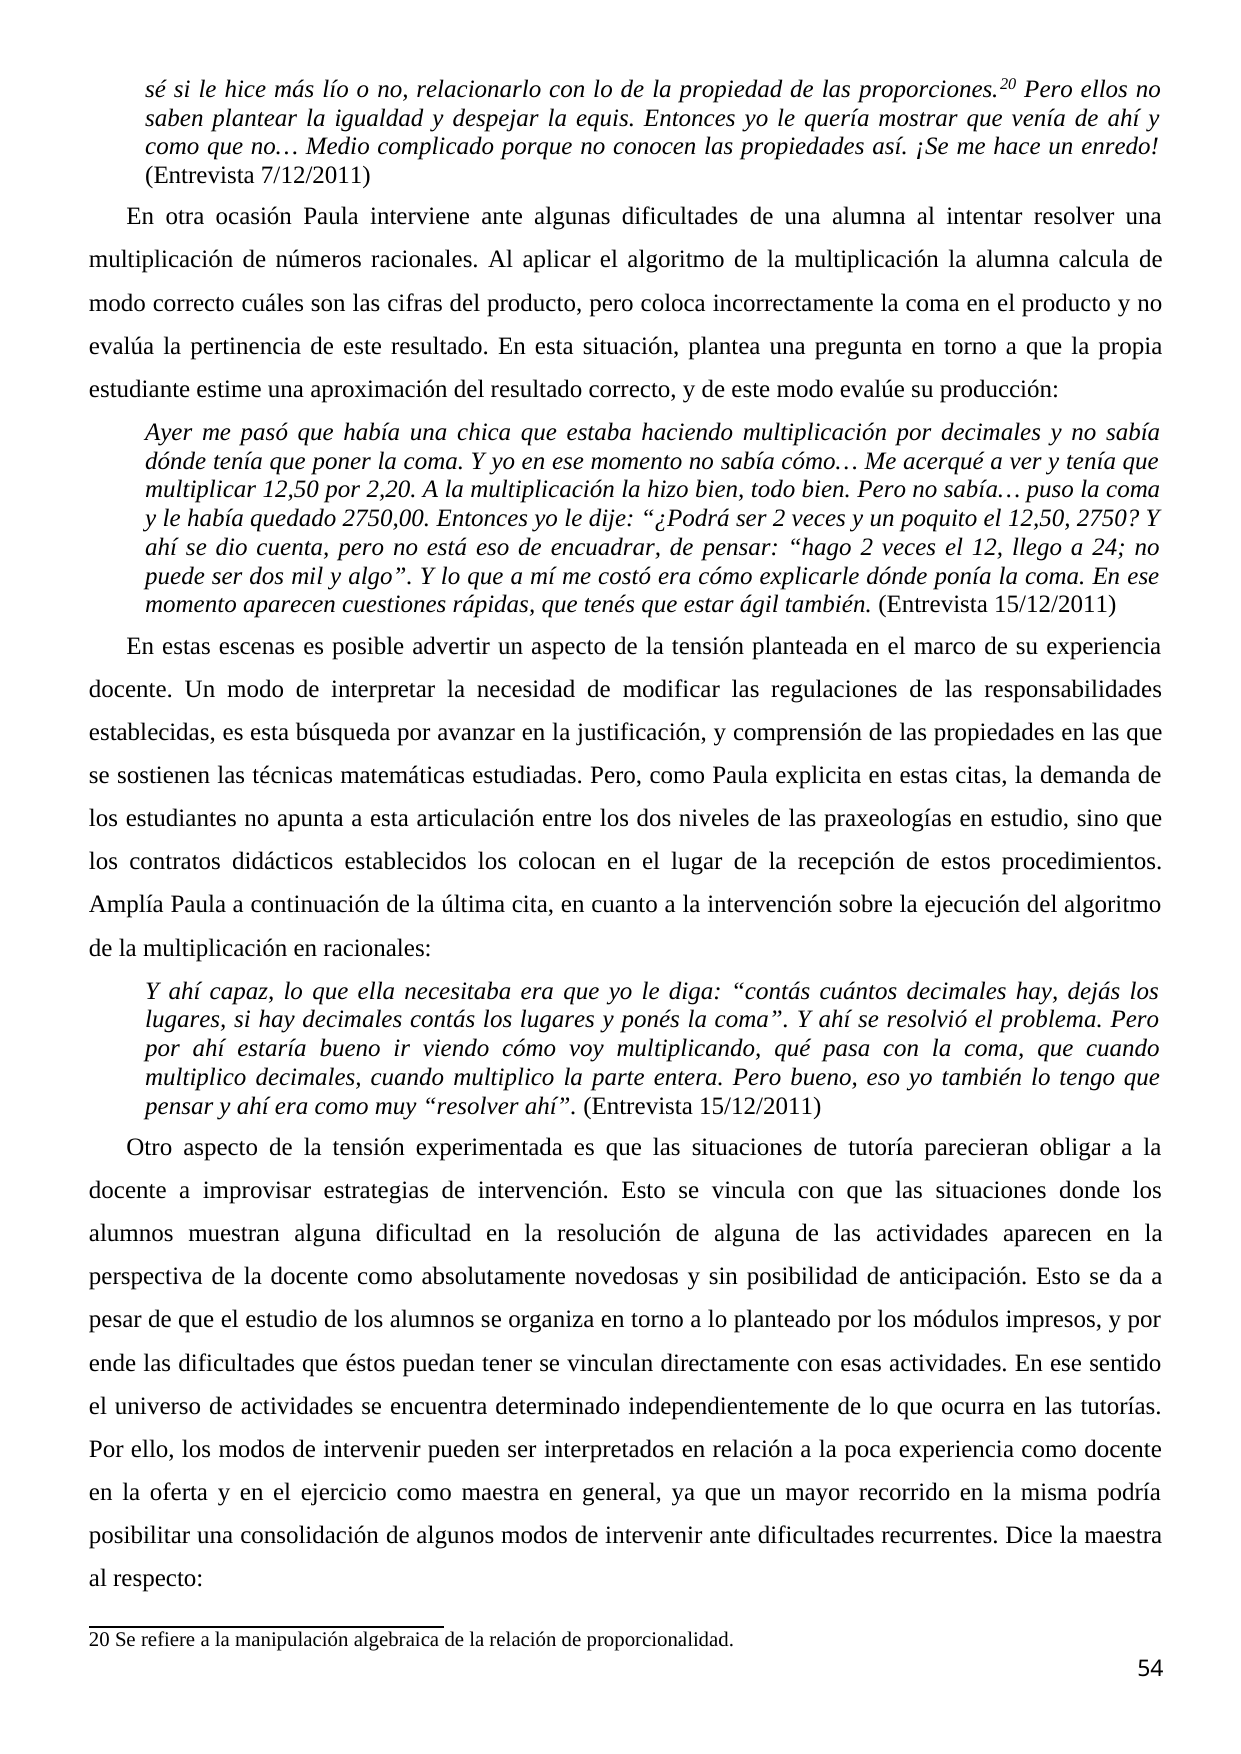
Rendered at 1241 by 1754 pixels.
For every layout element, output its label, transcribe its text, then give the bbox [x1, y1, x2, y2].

text Otro aspecto de la tensión experimentada es que las situaciones de tutoría parecieran obligar a la docente a improvisar estrategias de intervención. Esto se vincula con que las situaciones donde los alumnos muestran alguna dificultad en la resolución de alguna de las actividades aparecen en la perspectiva de la docente como absolutamente novedosas y sin posibilidad de anticipación. Esto se da a pesar de que el estudio de los alumnos se organiza en torno a lo planteado por los módulos impresos, y por ende las dificultades que éstos puedan tener se vinculan directamente con esas actividades. En ese sentido el universo de actividades se encuentra determinado independientemente de lo que ocurra en las tutorías. Por ello, los modos de intervenir pueden ser interpretados en relación a la poca experiencia como docente en la oferta y en el ejercicio como maestra en general, ya que un mayor recorrido en la misma podría posibilitar una consolidación de algunos modos de intervenir ante dificultades recurrentes. Dice la maestra al respecto: [89, 1132, 1163, 1592]
text Ayer me pasó que había una chica que estaba haciendo multiplicación por decimales y no sabía dónde tenía que poner la coma. Y yo en ese momento no sabía cómo… Me acerqué a ver y tenía que multiplicar 12,50 por 2,20. A la multiplicación la hizo bien, todo bien. Pero no sabía… puso la coma y le había quedado 2750,00. Entonces yo le dije: “¿Podrá ser 2 veces y un poquito el 12,50, 2750? Y ahí se dio cuenta, pero no está eso de encuadrar, de pensar: “hago 2 veces el 12, llego a 24; no puede ser dos mil y algo”. Y lo que a mí me costó era cómo explicarle dónde ponía la coma. En ese momento aparecen cuestiones rápidas, que tenés que estar ágil también. (Entrevista 15/12/2011) [145, 417, 1163, 618]
text Y ahí capaz, lo que ella necesitaba era que yo le diga: “contás cuántos decimales hay, dejás los lugares, si hay decimales contás los lugares y ponés la coma”. Y ahí se resolvió el problema. Pero por ahí estaría bueno ir viendo cómo voy multiplicando, qué pasa con la coma, que cuando multiplico decimales, cuando multiplico la parte entera. Pero bueno, eso yo también lo tengo que pensar y ahí era como muy “resolver ahí”. (Entrevista 15/12/2011) [145, 976, 1163, 1119]
text En estas escenas es posible advertir un aspecto de la tensión planteada en el marco de su experiencia docente. Un modo de interpretar la necesidad de modificar las regulaciones de las responsabilidades establecidas, es esta búsqueda por avanzar en la justificación, y comprensión de las propiedades en las que se sostienen las técnicas matemáticas estudiadas. Pero, como Paula explicita en estas citas, la demanda de los estudiantes no apunta a esta articulación entre los dos niveles de las praxeologías en estudio, sino que los contratos didácticos establecidos los colocan en el lugar de la recepción de estos procedimientos. Amplía Paula a continuación de la última cita, en cuanto a la intervención sobre la ejecución del algoritmo de la multiplicación en racionales: [89, 631, 1163, 961]
text Se refiere a la manipulación algebraica de la relación de proporcionalidad. [89, 1627, 1163, 1651]
text sé si le hice más lío o no, relacionarlo con lo de la propiedad de las proporciones. Pero ellos no saben plantear la igualdad y despejar la equis. Entonces yo le quería mostrar que venía de ahí y como que no… Medio complicado porque no conocen las propiedades así. ¡Se me hace un enredo! (Entrevista 7/12/2011) [145, 74, 1163, 189]
text En otra ocasión Paula interviene ante algunas dificultades de una alumna al intentar resolver una multiplicación de números racionales. Al aplicar el algoritmo de la multiplicación la alumna calcula de modo correcto cuáles son las cifras del producto, pero coloca incorrectamente la coma en el producto y no evalúa la pertinencia de este resultado. En esta situación, plantea una pregunta en torno a que la propia estudiante estime una aproximación del resultado correcto, y de este modo evalúe su producción: [89, 201, 1163, 403]
